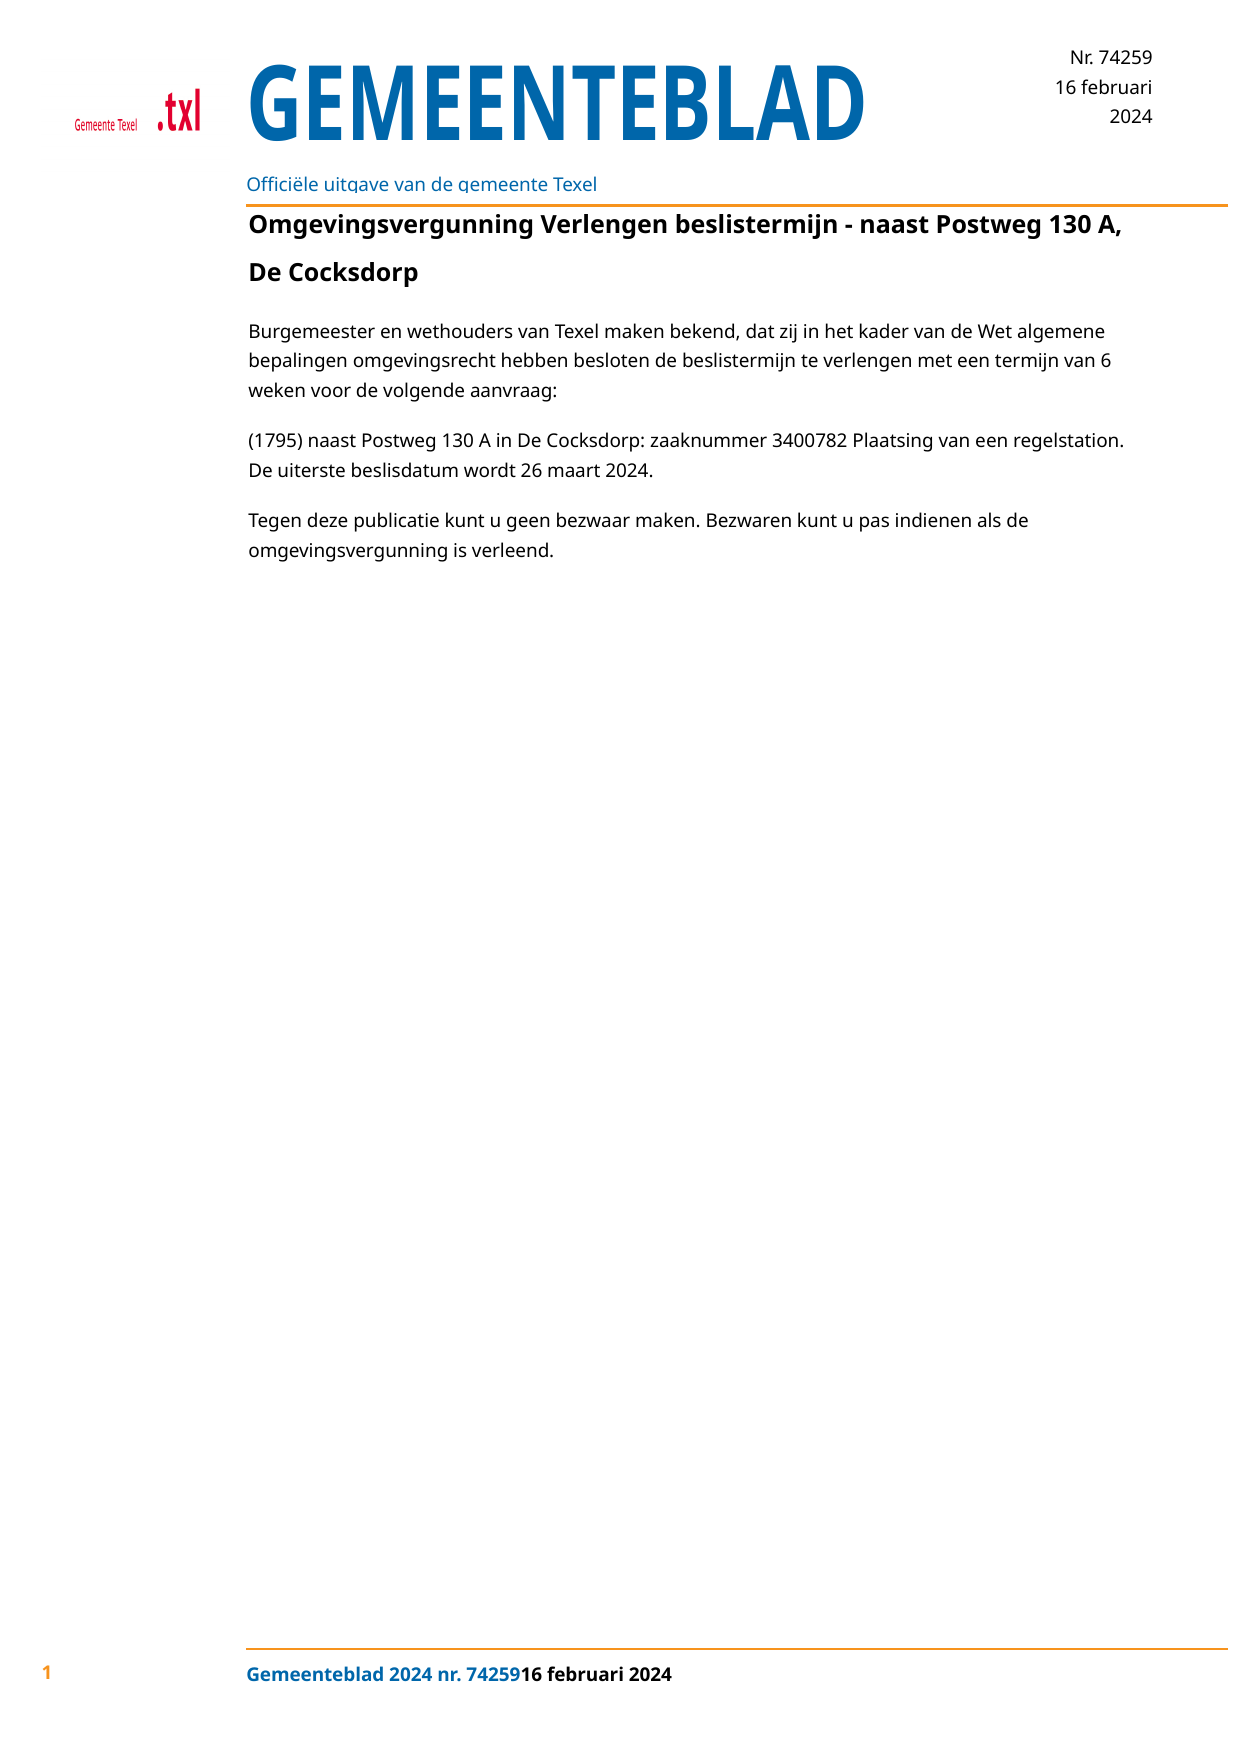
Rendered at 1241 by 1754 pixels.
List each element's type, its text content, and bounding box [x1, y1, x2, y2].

text Omgevingsvergunning Verlengen beslistermijn - naast Postweg 130 A, De Cocksdorp [248, 207, 1152, 288]
text Tegen deze publicatie kunt u geen bezwaar maken. Bezwaren kunt u pas indienen als de omgevingsvergunning is verleend. [248, 507, 1152, 563]
text (1795) naast Postweg 130 A in De Cocksdorp: zaaknummer 3400782 Plaatsing van een regelstation. De uiterste beslisdatum wordt 26 maart 2024. [248, 427, 1152, 483]
picture [41, 47, 231, 172]
text Burgemeester en wethouders van Texel maken bekend, dat zij in het kader van de Wet algemene bepalingen omgevingsrecht hebben besloten de beslistermijn te verlengen met een termijn van 6 weken voor de volgende aanvraag: [248, 318, 1152, 403]
